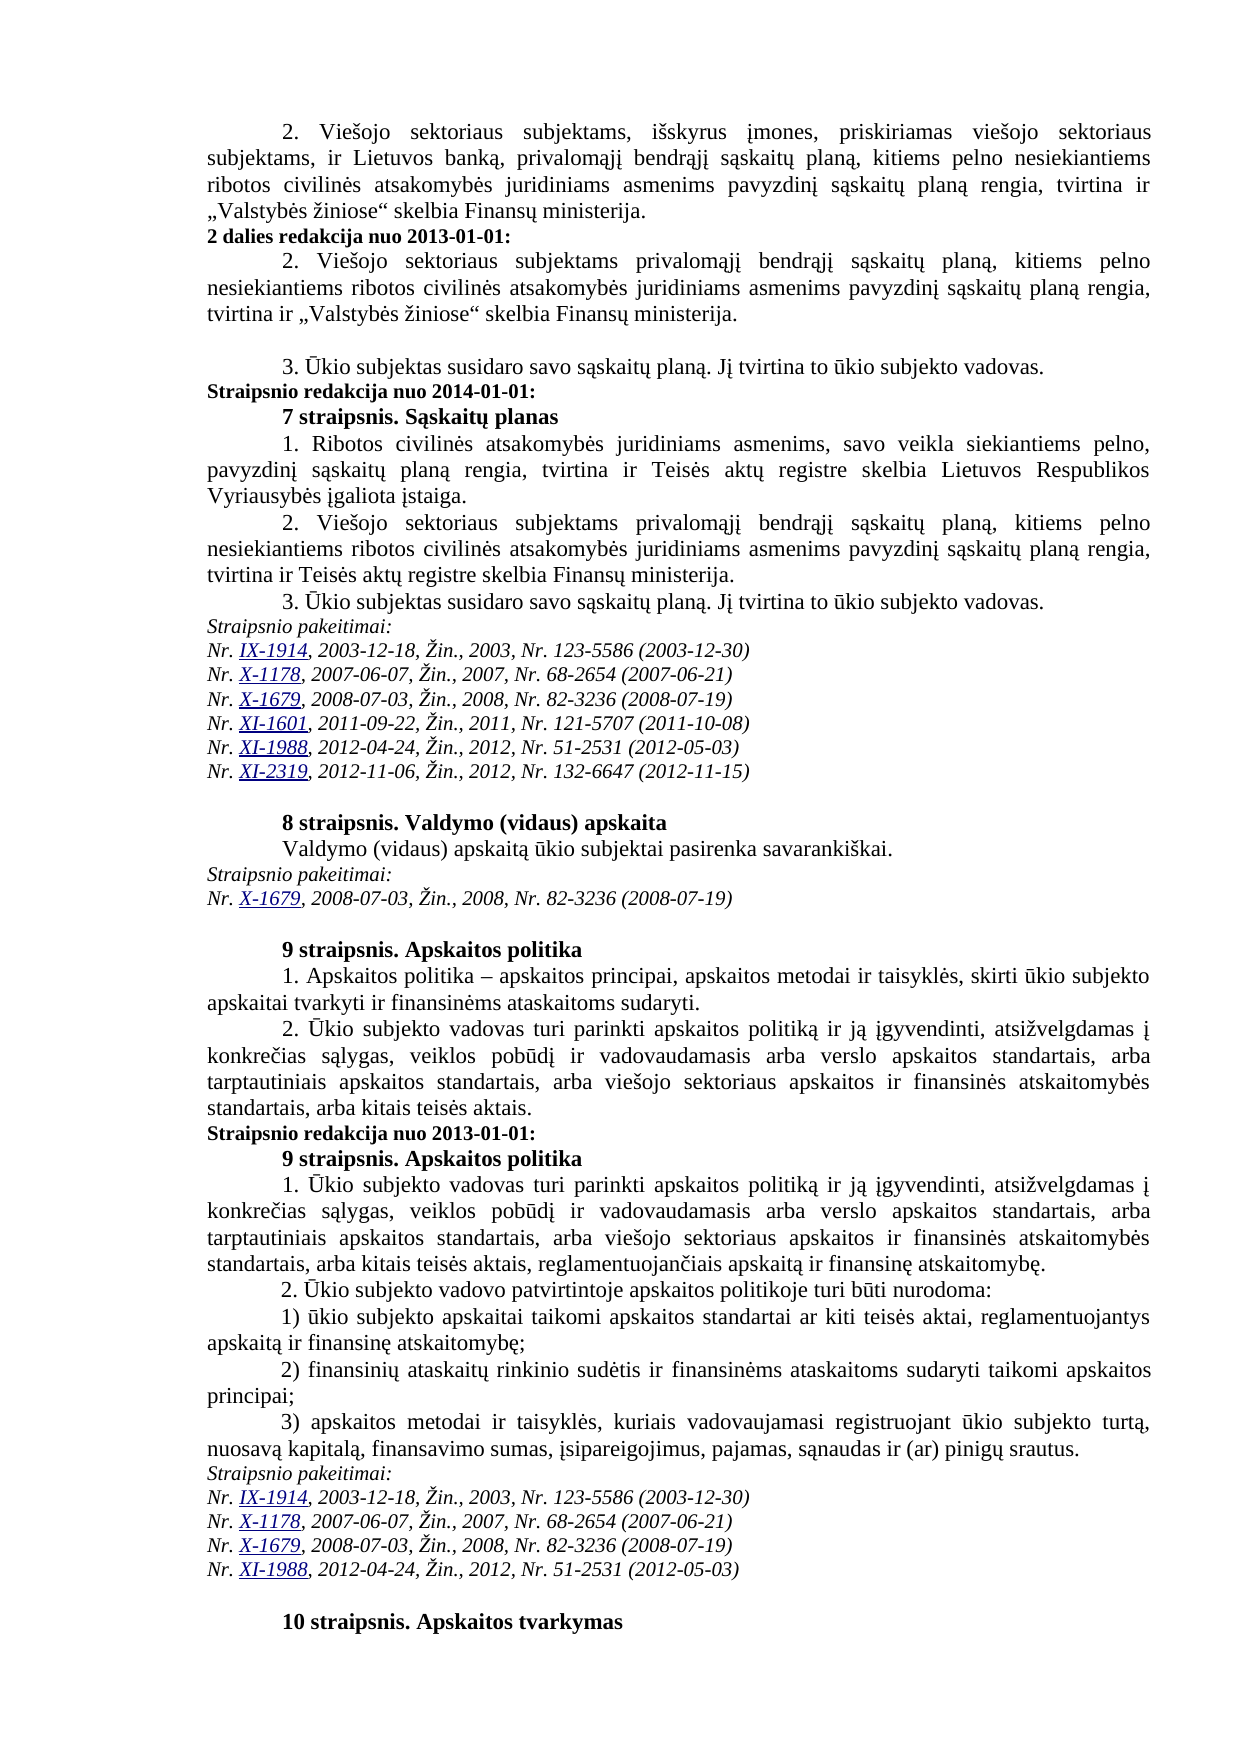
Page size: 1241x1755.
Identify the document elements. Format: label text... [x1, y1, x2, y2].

text Nr. XI-2319, 2012-11-06, Žin., 2012, Nr. 132-6647 (2012-11-15) [207, 759, 1152, 783]
text 3. Ūkio subjektas susidaro savo sąskaitų planą. Jį tvirtina to ūkio subjekto vadovas. [207, 588, 1152, 614]
text 7 straipsnis. Sąskaitų planas [207, 403, 1152, 430]
text 3. Ūkio subjektas susidaro savo sąskaitų planą. Jį tvirtina to ūkio subjekto vadovas. [207, 353, 1152, 379]
text Nr. X-1679, 2008-07-03, Žin., 2008, Nr. 82-3236 (2008-07-19) [207, 686, 1152, 711]
text 2 dalies redakcija nuo 2013-01-01: [207, 223, 1152, 248]
text Straipsnio pakeitimai: [207, 1461, 1152, 1485]
text Nr. X-1178, 2007-06-07, Žin., 2007, Nr. 68-2654 (2007-06-21) [207, 1509, 1152, 1533]
text Nr. IX-1914, 2003-12-18, Žin., 2003, Nr. 123-5586 (2003-12-30) [207, 1485, 1152, 1509]
text Nr. X-1679, 2008-07-03, Žin., 2008, Nr. 82-3236 (2008-07-19) [207, 1533, 1152, 1557]
text 2. Viešojo sektoriaus subjektams privalomąjį bendrąjį sąskaitų planą, kitiems pelno nesiekiantiems ribotos civilinės atsakomybės juridiniams asmenims pavyzdinį sąskaitų planą rengia, tvirtina ir „Valstybės žiniose“ skelbia Finansų ministerija. [207, 248, 1152, 327]
text 2) finansinių ataskaitų rinkinio sudėtis ir finansinėms ataskaitoms sudaryti taikomi apskaitos principai; [207, 1356, 1152, 1408]
text 2. Ūkio subjekto vadovo patvirtintoje apskaitos politikoje turi būti nurodoma: [207, 1277, 1152, 1303]
text Straipsnio pakeitimai: [207, 862, 1152, 886]
text 9 straipsnis. Apskaitos politika [207, 936, 1152, 963]
text Straipsnio redakcija nuo 2013-01-01: [207, 1121, 1152, 1145]
text 10 straipsnis. Apskaitos tvarkymas [207, 1608, 1152, 1634]
text 1. Ribotos civilinės atsakomybės juridiniams asmenims, savo veikla siekiantiems pelno, pavyzdinį sąskaitų planą rengia, tvirtina ir Teisės aktų registre skelbia Lietuvos Respublikos Vyriausybės įgaliota įstaiga. [207, 430, 1152, 509]
text 9 straipsnis. Apskaitos politika [207, 1145, 1152, 1171]
text 2. Viešojo sektoriaus subjektams privalomąjį bendrąjį sąskaitų planą, kitiems pelno nesiekiantiems ribotos civilinės atsakomybės juridiniams asmenims pavyzdinį sąskaitų planą rengia, tvirtina ir Teisės aktų registre skelbia Finansų ministerija. [207, 509, 1152, 588]
text 1) ūkio subjekto apskaitai taikomi apskaitos standartai ar kiti teisės aktai, reglamentuojantys apskaitą ir finansinę atskaitomybę; [207, 1303, 1152, 1356]
text Straipsnio redakcija nuo 2014-01-01: [207, 379, 1152, 403]
text Valdymo (vidaus) apskaitą ūkio subjektai pasirenka savarankiškai. [207, 835, 1152, 862]
text Nr. XI-1601, 2011-09-22, Žin., 2011, Nr. 121-5707 (2011-10-08) [207, 711, 1152, 734]
text 8 straipsnis. Valdymo (vidaus) apskaita [207, 809, 1152, 835]
text 2. Ūkio subjekto vadovas turi parinkti apskaitos politiką ir ją įgyvendinti, atsižvelgdamas į konkrečias sąlygas, veiklos pobūdį ir vadovaudamasis arba verslo apskaitos standartais, arba tarptautiniais apskaitos standartais, arba viešojo sektoriaus apskaitos ir finansinės atskaitomybės standartais, arba kitais teisės aktais. [207, 1015, 1152, 1121]
text Nr. XI-1988, 2012-04-24, Žin., 2012, Nr. 51-2531 (2012-05-03) [207, 734, 1152, 759]
text Nr. XI-1988, 2012-04-24, Žin., 2012, Nr. 51-2531 (2012-05-03) [207, 1557, 1152, 1581]
text Nr. IX-1914, 2003-12-18, Žin., 2003, Nr. 123-5586 (2003-12-30) [207, 638, 1152, 662]
text 1. Ūkio subjekto vadovas turi parinkti apskaitos politiką ir ją įgyvendinti, atsižvelgdamas į konkrečias sąlygas, veiklos pobūdį ir vadovaudamasis arba verslo apskaitos standartais, arba tarptautiniais apskaitos standartais, arba viešojo sektoriaus apskaitos ir finansinės atskaitomybės standartais, arba kitais teisės aktais, reglamentuojančiais apskaitą ir finansinę atskaitomybę. [207, 1171, 1152, 1277]
text 3) apskaitos metodai ir taisyklės, kuriais vadovaujamasi registruojant ūkio subjekto turtą, nuosavą kapitalą, finansavimo sumas, įsipareigojimus, pajamas, sąnaudas ir (ar) pinigų srautus. [207, 1408, 1152, 1461]
text Straipsnio pakeitimai: [207, 614, 1152, 638]
text Nr. X-1178, 2007-06-07, Žin., 2007, Nr. 68-2654 (2007-06-21) [207, 662, 1152, 686]
text 2. Viešojo sektoriaus subjektams, išskyrus įmones, priskiriamas viešojo sektoriaus subjektams, ir Lietuvos banką, privalomąjį bendrąjį sąskaitų planą, kitiems pelno nesiekiantiems ribotos civilinės atsakomybės juridiniams asmenims pavyzdinį sąskaitų planą rengia, tvirtina ir „Valstybės žiniose“ skelbia Finansų ministerija. [207, 118, 1152, 223]
text 1. Apskaitos politika – apskaitos principai, apskaitos metodai ir taisyklės, skirti ūkio subjekto apskaitai tvarkyti ir finansinėms ataskaitoms sudaryti. [207, 963, 1152, 1015]
text Nr. X-1679, 2008-07-03, Žin., 2008, Nr. 82-3236 (2008-07-19) [207, 886, 1152, 910]
